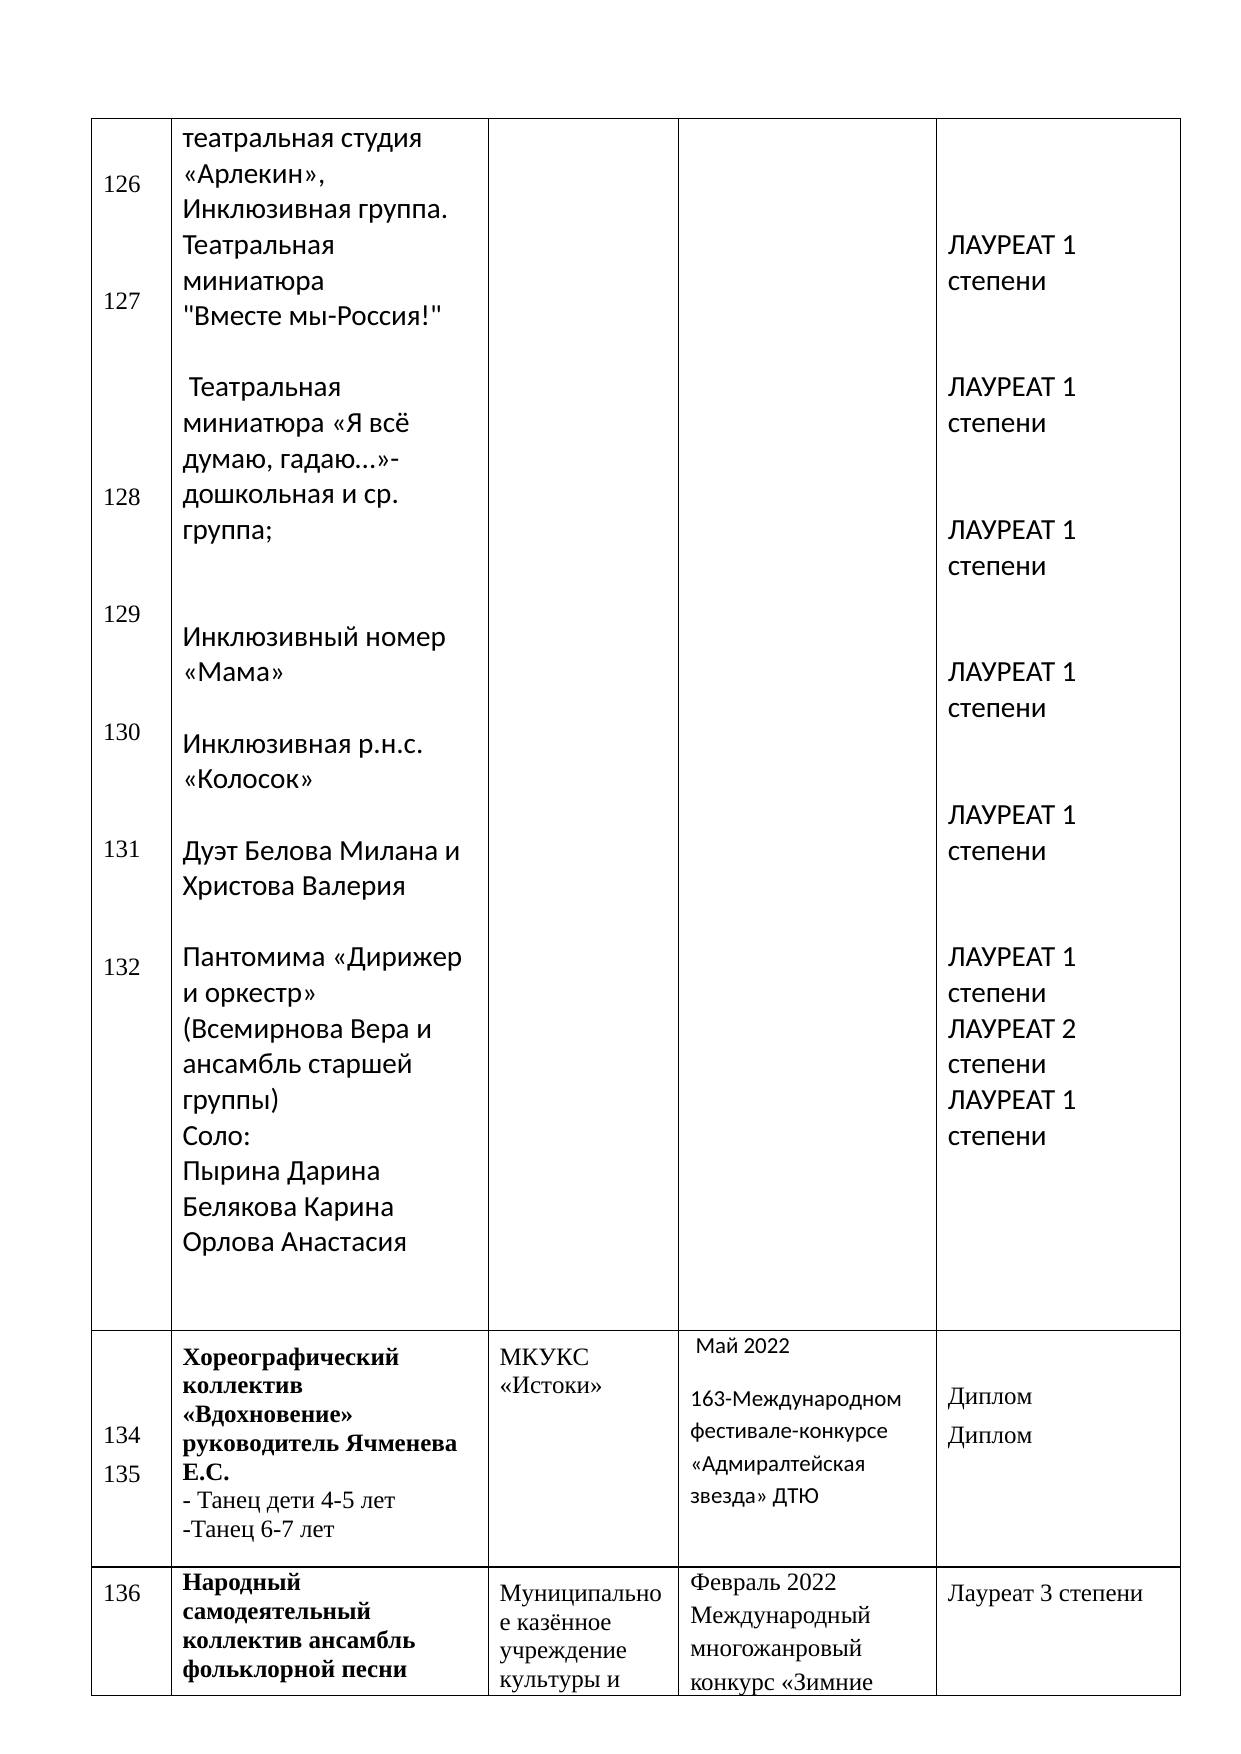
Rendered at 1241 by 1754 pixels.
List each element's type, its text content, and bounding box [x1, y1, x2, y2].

table_cell Май 2022 163-Международном фестивале-конкурсе «Адмиралтейская звезда» ДТЮ [679, 1331, 936, 1566]
table_cell 134 135 [92, 1331, 171, 1566]
table_cell 136 [92, 1568, 171, 1695]
table_cell Февраль 2022 Международный многожанровый конкурс «Зимние [679, 1568, 936, 1695]
table_cell МКУКС «Истоки» [489, 1331, 678, 1566]
table_cell Муниципальное казённое учреждение культуры и [489, 1568, 678, 1695]
table_cell [679, 119, 936, 1330]
table_cell Диплом Диплом [937, 1331, 1180, 1566]
table_cell Народный самодеятельный коллектив ансамбль фольклорной песни [172, 1568, 488, 1695]
table_cell ЛАУРЕАТ 1 степени ЛАУРЕАТ 1 степени ЛАУРЕАТ 1 степени ЛАУРЕАТ 1 степени ЛАУРЕАТ 1 степени ЛАУРЕАТ 1 степени ЛАУРЕАТ 2 степени ЛАУРЕАТ 1 степени [937, 119, 1180, 1330]
table_cell театральная студия «Арлекин», Инклюзивная группа. Театральная миниатюра "Вместе мы-Россия!" Театральная миниатюра «Я всё думаю, гадаю…»-дошкольная и ср. группа; Инклюзивный номер «Мама» Инклюзивная р.н.с. «Колосок» Дуэт Белова Милана и Христова Валерия Пантомима «Дирижер и оркестр» (Всемирнова Вера и ансамбль старшей группы) Соло: Пырина Дарина Белякова Карина Орлова Анастасия [172, 119, 488, 1330]
table_cell [489, 119, 678, 1330]
table_cell Лауреат 3 степени [937, 1568, 1180, 1695]
table_cell 126 127 128 129 130 131 132 [92, 119, 171, 1330]
table_cell Хореографический коллектив «Вдохновение» руководитель Ячменева Е.С. - Танец дети 4-5 лет -Танец 6-7 лет [172, 1331, 488, 1566]
